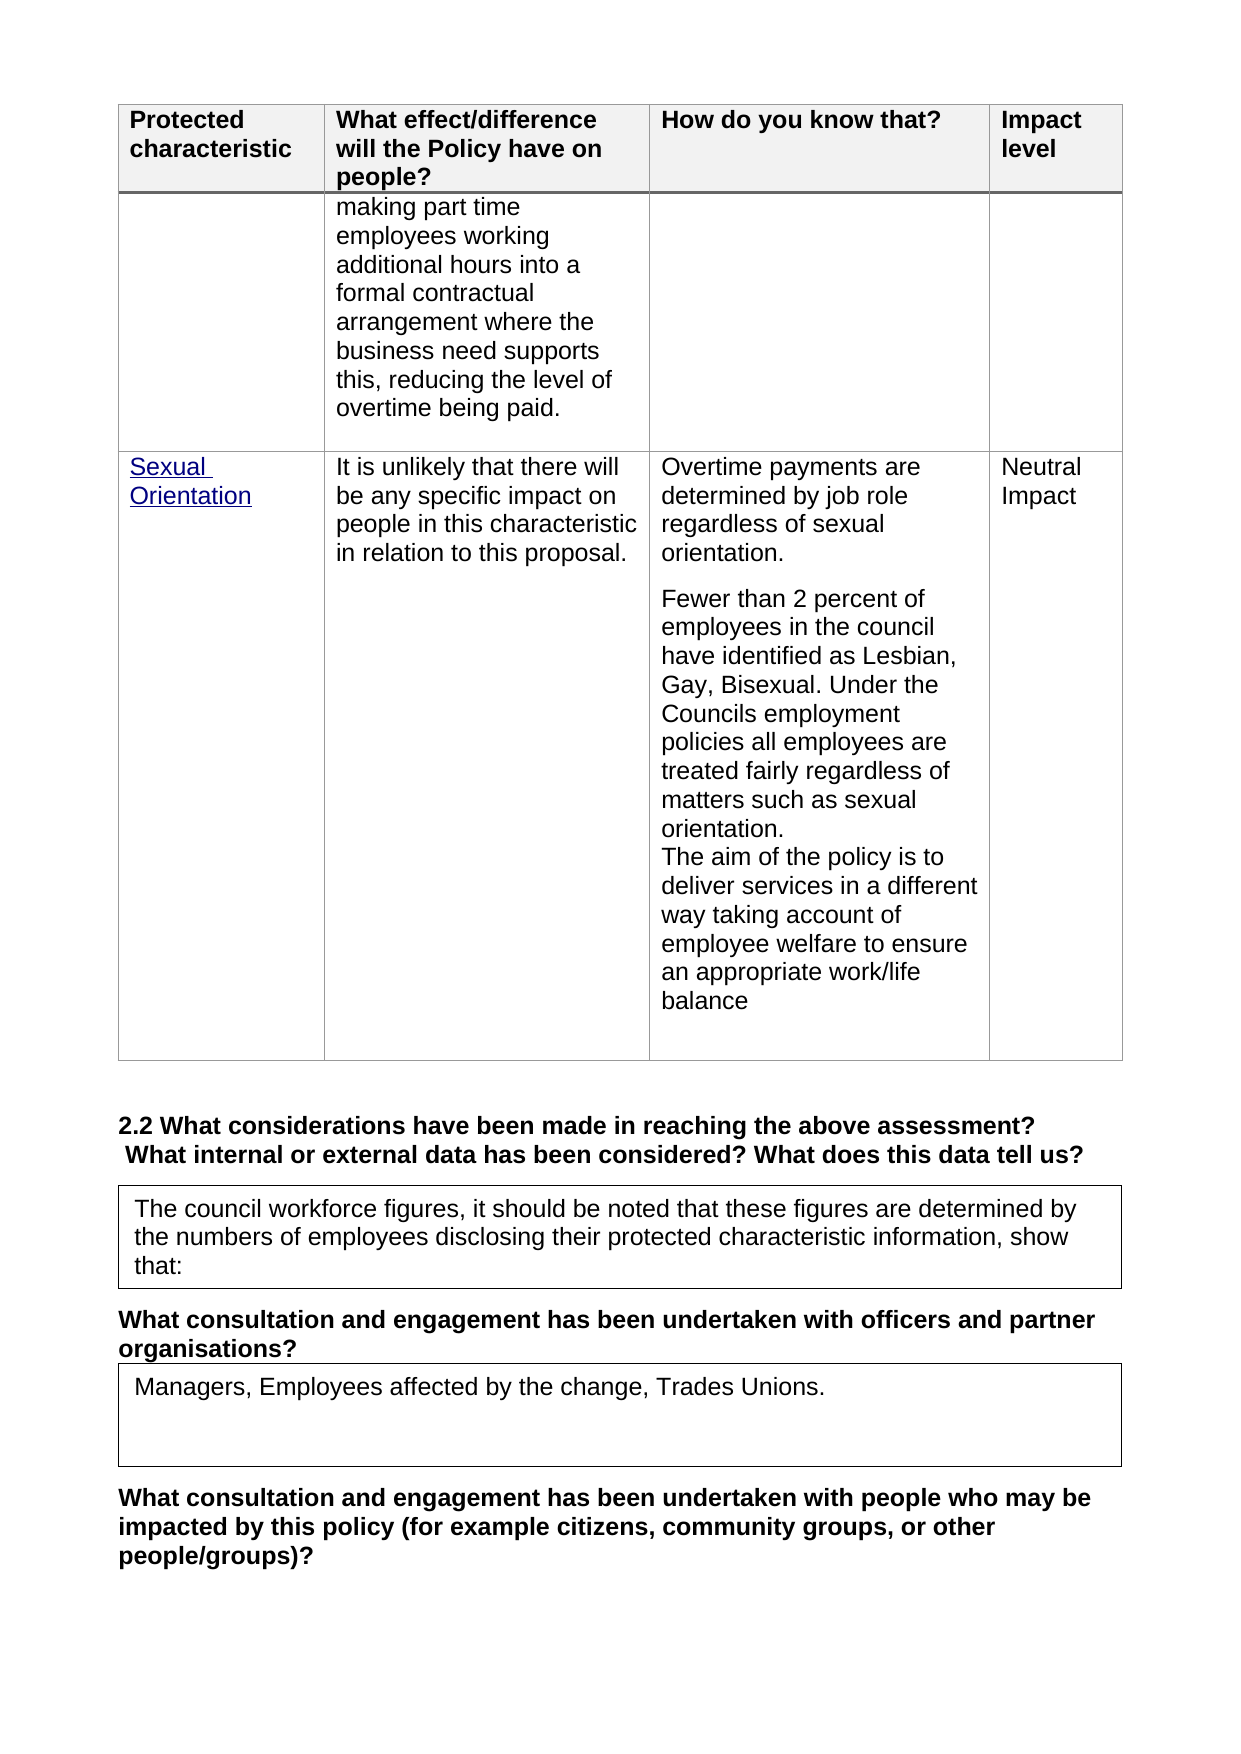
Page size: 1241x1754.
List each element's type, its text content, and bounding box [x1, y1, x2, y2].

table_cell [990, 194, 1122, 451]
table_cell It is unlikely that there will be any specific impact on people in this characteristic in relation to this proposal. [325, 452, 649, 1060]
table_header Protected characteristic [119, 105, 324, 191]
text What consultation and engagement has been undertaken with officers and partner organisations? [118, 1305, 1122, 1363]
table_header How do you know that? [650, 105, 989, 191]
text What internal or external data has been considered? What does this data tell us? [118, 1139, 1122, 1168]
table_cell Neutral Impact [990, 452, 1122, 1060]
table_header Impact level [990, 105, 1122, 191]
table_cell [119, 194, 324, 451]
table_header What effect/difference will the Policy have on people? [325, 105, 649, 191]
table_cell Overtime payments are determined by job role regardless of sexual orientation. Fewer than 2 percent of employees in the council have identified as Lesbian, Gay, Bisexual. Under the Councils employment policies all employees are treated fairly regardless of matters such as sexual orientation. The aim of the policy is to deliver services in a different way taking account of employee welfare to ensure an appropriate work/life balance [650, 452, 989, 1060]
table_cell making part time employees working additional hours into a formal contractual arrangement where the business need supports this, reducing the level of overtime being paid. [325, 194, 649, 451]
text Managers, Employees affected by the change, Trades Unions. [134, 1371, 1106, 1400]
table_cell [650, 194, 989, 451]
text [119, 1364, 1121, 1466]
text The council workforce figures, it should be noted that these figures are determined by the numbers of employees disclosing their protected characteristic information, show that: [134, 1193, 1106, 1280]
table_cell Sexual Orientation [119, 452, 324, 1060]
subtitle 2.2 What considerations have been made in reaching the above assessment? [118, 1111, 1122, 1139]
text What consultation and engagement has been undertaken with people who may be impacted by this policy (for example citizens, community groups, or other people/groups)? [118, 1483, 1122, 1569]
